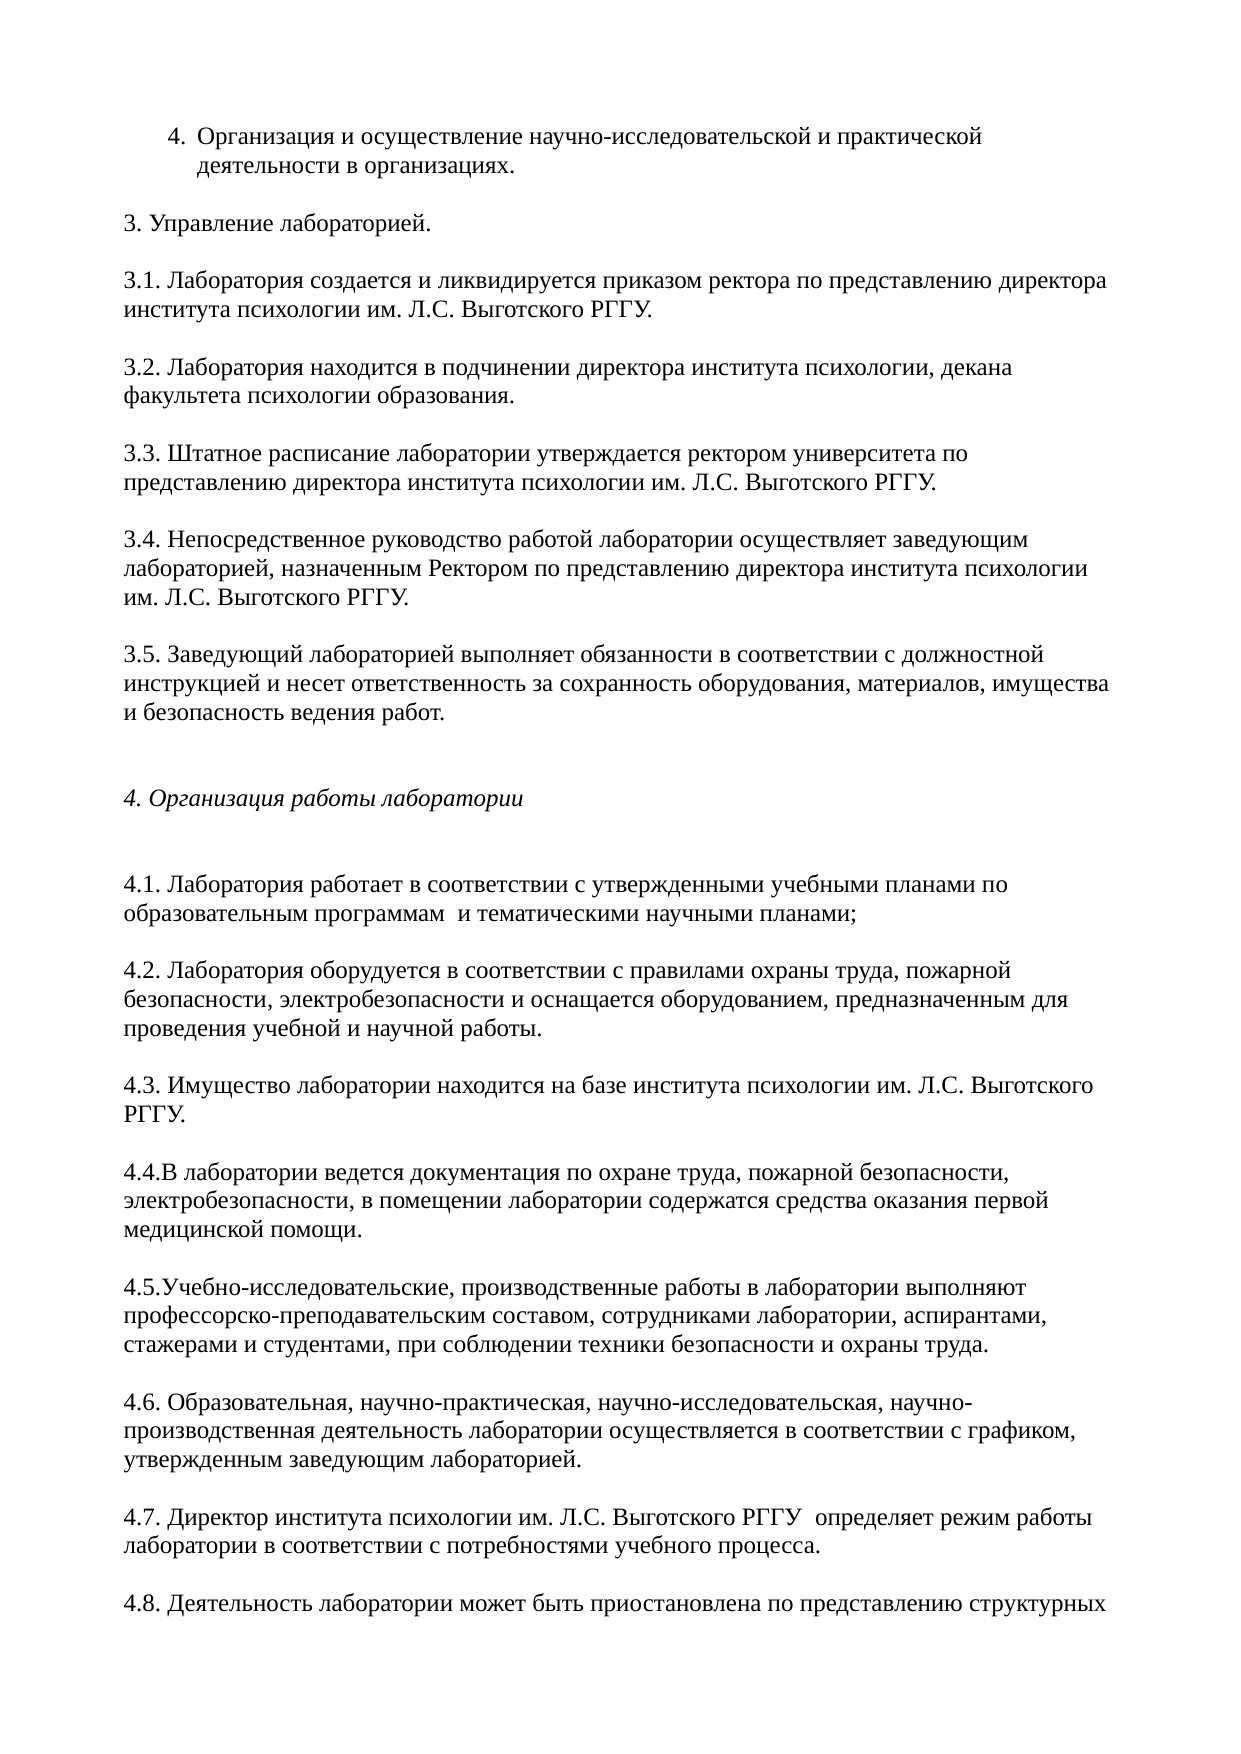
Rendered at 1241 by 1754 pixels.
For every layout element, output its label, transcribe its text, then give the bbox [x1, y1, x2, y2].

table_header МИНОБРНАУКИ РОССИИ Федеральное государственное бюджетное образовательное учреждение высшего образования «Российский государственный гуманитарный университет» (РГГУ) «УТВЕРЖДАЮ» И.о. Ректора _______________ А.Б.Безбородов « ____ » ____________ 2017г. Проректор по учебной работе ___________________ Н.И.Архипова « ____ » ___________ 2017 г. ПОЛОЖЕНИЕ О УЧЕБНО-НАУЧНОЙ «СОЦИАЛЬНОЙ ПСИХОЛОГИИ ЛИЧНОСТИ» ЛАБОРАТОРИИ ИНСТИТУТА ПСИХОЛОГИИ им. Л.С. ВЫГОТСКОГО РГГУ Москва,2017 1. Общие положения 1.1. Учебно-научная лаборатория «Социальной психологии личности» является структурным подразделением института психологии им.Л.С. Выготского Федерального государственного бюджетного образовательного учреждения высшего образования «Российский Государственный гуманитарный университет» (РГГУ). 1.2. Лаборатория действует в соответствии с уставом РГГУ, положением о научно-исследовательской части РГГУ, основными нормативно-методическими документами, регламентирующими вузовскую НИР, правилами внутреннего распорядка университета, настоящим Положением. 1.3. Лаборатория размещается в специально оснащенном помещении, предназначенном для проведения учебных, научно-исследовательских, научно-производственных работ и экспериментов, обеспечивающем удобство и безопасность выполнения всех видов деятельности. 1.4. Лаборатория осуществляет свою деятельность в соответствии с Законом РФ «Об образовании», Федеральным законом «О высшем и послевузовском профессиональном образовании», Типовым положением об образовательном учреждении высшего профессионального образования РФ, нормативными документами Министерства образования и науки РФ, Уставом РГГУ, положением о лаборатории РГГУ. 2. Цели и задачи лаборатории 2.1. Цели Лаборатории: Обеспечение подготовки студентов, аспирантов, стажеров и слушателей в соответствии с требованиями образовательных стандартов; Содействие развитию практических навыков обучающихся; Участие в подготовке и реализации проектов, финансируемых за счет иностранных и российских источников: государственных, президентских, федеральных, целевых, отраслевых, региональных и других научно-технических программ и мероприятий; Внедрение инновационных образовательных технологий; Содействие в реализации уставной деятельности университета; Развитие материально-технической базы университета. 2.2. Деятельность лаборатории направлена на решении следующих задач: Проведение актуальных исследований в области социальной психологии, социальной психологии личности. Проведение лабораторных практикумов, работ курсового и дипломного проектирования в соответствии с образовательными стандартами, учебными планами и рабочими программами дисциплин; Организация научно-исследовательских и практических работ, внедрение в учебную и научную работу результатов исследований магистрантами, аспирантами, докторантами и соискателями, работающими над диссертациями в области научной проблемы лаборатории; Организация и осуществление научно-исследовательской и практической деятельности в организациях. 3. Управление лабораторией. 3.1. Лаборатория создается и ликвидируется приказом ректора по представлению директора института психологии им. Л.С. Выготского РГГУ. 3.2. Лаборатория находится в подчинении директора института психологии, декана факультета психологии образования. 3.3. Штатное расписание лаборатории утверждается ректором университета по представлению директора института психологии им. Л.С. Выготского РГГУ. 3.4. Непосредственное руководство работой лаборатории осуществляет заведующим лабораторией, назначенным Ректором по представлению директора института психологии им. Л.С. Выготского РГГУ. 3.5. Заведующий лабораторией выполняет обязанности в соответствии с должностной инструкцией и несет ответственность за сохранность оборудования, материалов, имущества и безопасность ведения работ. 4. Организация работы лаборатории 4.1. Лаборатория работает в соответствии с утвержденными учебными планами по образовательным программам и тематическими научными планами; 4.2. Лаборатория оборудуется в соответствии с правилами охраны труда, пожарной безопасности, электробезопасности и оснащается оборудованием, предназначенным для проведения учебной и научной работы. 4.3. Имущество лаборатории находится на базе института психологии им. Л.С. Выготского РГГУ. 4.4.В лаборатории ведется документация по охране труда, пожарной безопасности, электробезопасности, в помещении лаборатории содержатся средства оказания первой медицинской помощи. 4.5.Учебно-исследовательские, производственные работы в лаборатории выполняют профессорско-преподавательским составом, сотрудниками лаборатории, аспирантами, стажерами и студентами, при соблюдении техники безопасности и охраны труда. 4.6. Образовательная, научно-практическая, научно-исследовательская, научно-производственная деятельность лаборатории осуществляется в соответствии с графиком, утвержденным заведующим лабораторией. 4.7. Директор института психологии им. Л.С. Выготского РГГУ определяет режим работы лаборатории в соответствии с потребностями учебного процесса. 4.8. Деятельность лаборатории может быть приостановлена по представлению структурных подразделений университета приказом ректора при нарушении настоящего Положения до устранения недостатков. 4.9. В соответствии с графиком проводится проверка лаборатории структурными подразделениями обеспечения и администрирования образовательной и научной деятельности РГГУ. [120, 118, 1122, 1620]
